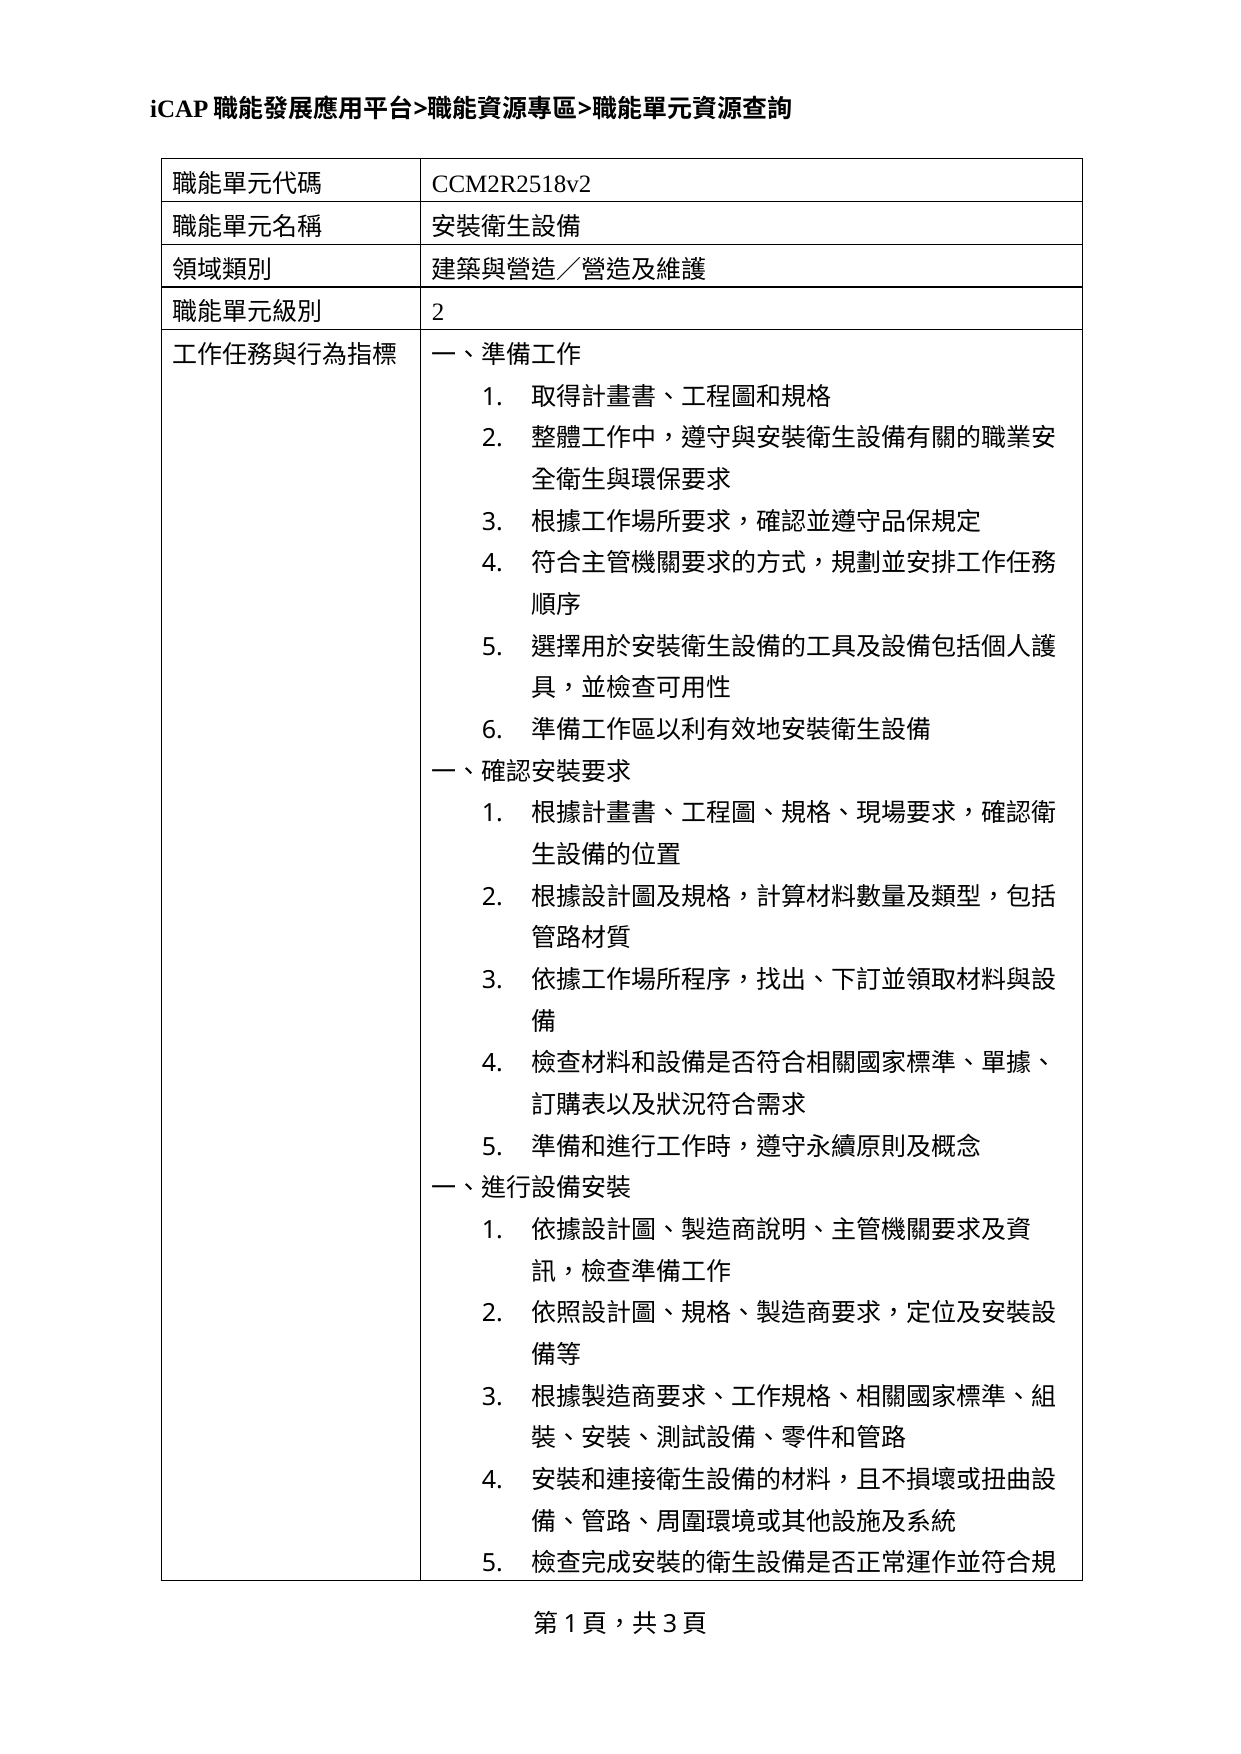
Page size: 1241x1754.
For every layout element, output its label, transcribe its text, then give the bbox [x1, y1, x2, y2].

table_header CCM2R2518v2 [421, 159, 1082, 201]
table_cell 工作任務與行為指標 [162, 330, 420, 1580]
table_cell 準備工作 取得計畫書、工程圖和規格 整體工作中，遵守與安裝衛生設備有關的職業安全衛生與環保要求 根據工作場所要求，確認並遵守品保規定 符合主管機關要求的方式，規劃並安排工作任務順序 選擇用於安裝衛生設備的工具及設備包括個人護具，並檢查可用性 準備工作區以利有效地安裝衛生設備 確認安裝要求 根據計畫書、工程圖、規格、現場要求，確認衛生設備的位置 根據設計圖及規格，計算材料數量及類型，包括管路材質 依據工作場所程序，找出、下訂並領取材料與設備 檢查材料和設備是否符合相關國家標準、單據、訂購表以及狀況符合需求 準備和進行工作時，遵守永續原則及概念 進行設備安裝 依據設計圖、製造商說明、主管機關要求及資訊，檢查準備工作 依照設計圖、規格、製造商要求，定位及安裝設備等 根據製造商要求、工作規格、相關國家標準、組裝、安裝、測試設備、零件和管路 安裝和連接衛生設備的材料，且不損壞或扭曲設備、管路、周圍環境或其他設施及系統 檢查完成安裝的衛生設備是否正常運作並符合規格 清理 根據法律規章、作業規範、工作規格，清理工作區以及丟棄、再利用或回收材料 根據製造商建議及工作場所程序，清潔、檢查、維護、存放工具和設備 根據工作場所規定，完成紀錄 [421, 330, 1082, 1580]
table_cell 領域類別 [162, 245, 420, 286]
table_cell 建築與營造／營造及維護 [421, 245, 1082, 286]
table_cell 職能單元名稱 [162, 202, 420, 244]
table_cell 職能單元級別 [162, 288, 420, 329]
table_cell 2 [421, 288, 1082, 329]
table_cell 安裝衛生設備 [421, 202, 1082, 244]
table_header 職能單元代碼 [162, 159, 420, 201]
